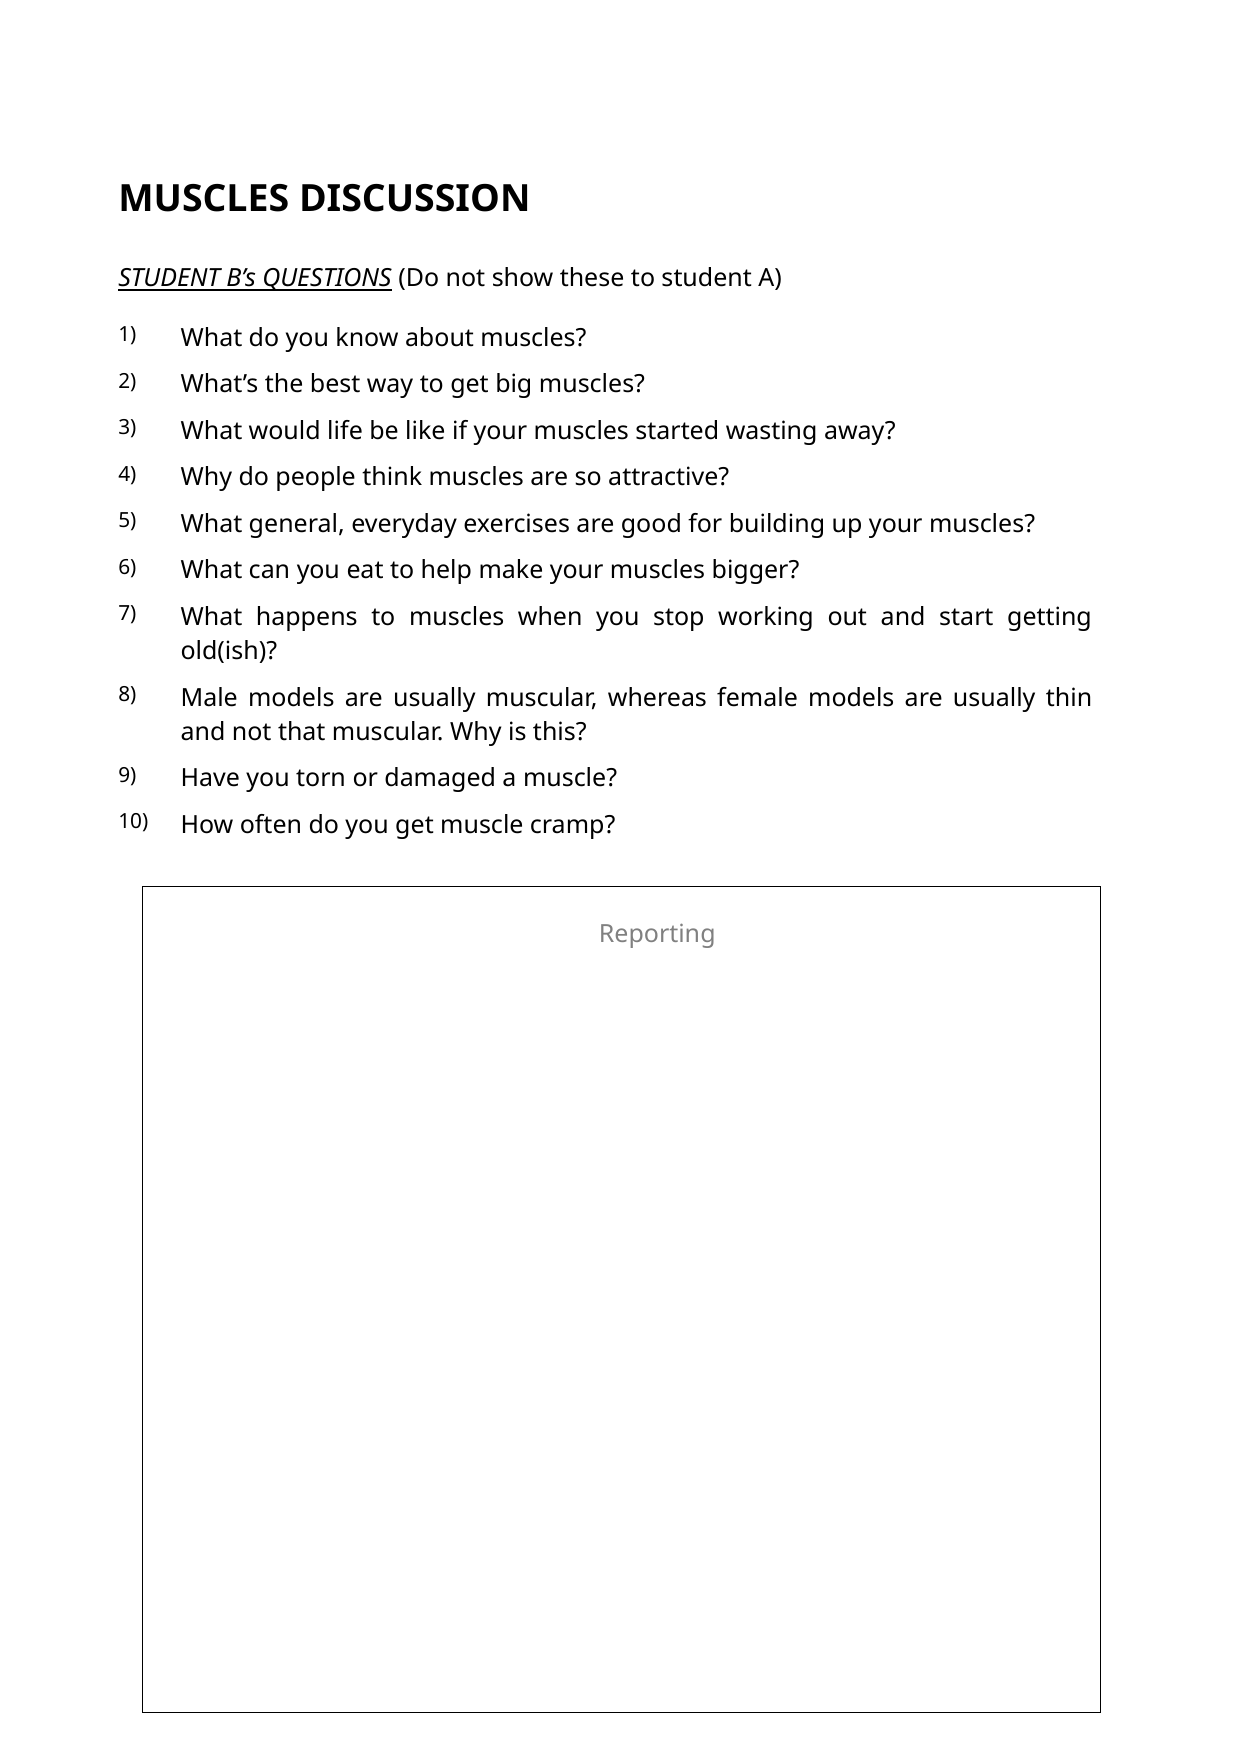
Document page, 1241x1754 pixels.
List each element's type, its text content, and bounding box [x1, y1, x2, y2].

table_cell 8) [107, 679, 169, 760]
table_cell 4) [107, 459, 169, 505]
table_cell 7) [107, 599, 169, 679]
table_cell 9) [107, 760, 169, 806]
table_cell 2) [107, 366, 169, 412]
table_cell What general, everyday exercises are good for building up your muscles? [169, 505, 1104, 552]
table_cell What would life be like if your muscles started wasting away? [169, 412, 1104, 459]
table_cell 10) [107, 806, 169, 853]
table_cell 5) [107, 505, 169, 552]
table_cell What’s the best way to get big muscles? [169, 366, 1104, 412]
table_cell What happens to muscles when you stop working out and start getting old(ish)? [169, 599, 1104, 679]
text STUDENT B’s QUESTIONS (Do not show these to student A) [118, 260, 1122, 294]
table_cell Male models are usually muscular, whereas female models are usually thin and not that muscular. Why is this? [169, 679, 1104, 760]
text Reporting [143, 915, 1100, 949]
text MUSCLES DISCUSSION [118, 172, 1122, 223]
table_cell 3) [107, 412, 169, 459]
table_header What do you know about muscles? [169, 319, 1104, 366]
table_cell 6) [107, 552, 169, 598]
table_cell Why do people think muscles are so attractive? [169, 459, 1104, 505]
table_cell How often do you get muscle cramp? [169, 806, 1104, 853]
text [118, 915, 142, 949]
text [1101, 915, 1122, 949]
table_header 1) [107, 319, 169, 366]
table_cell Have you torn or damaged a muscle? [169, 760, 1104, 806]
table_cell What can you eat to help make your muscles bigger? [169, 552, 1104, 598]
